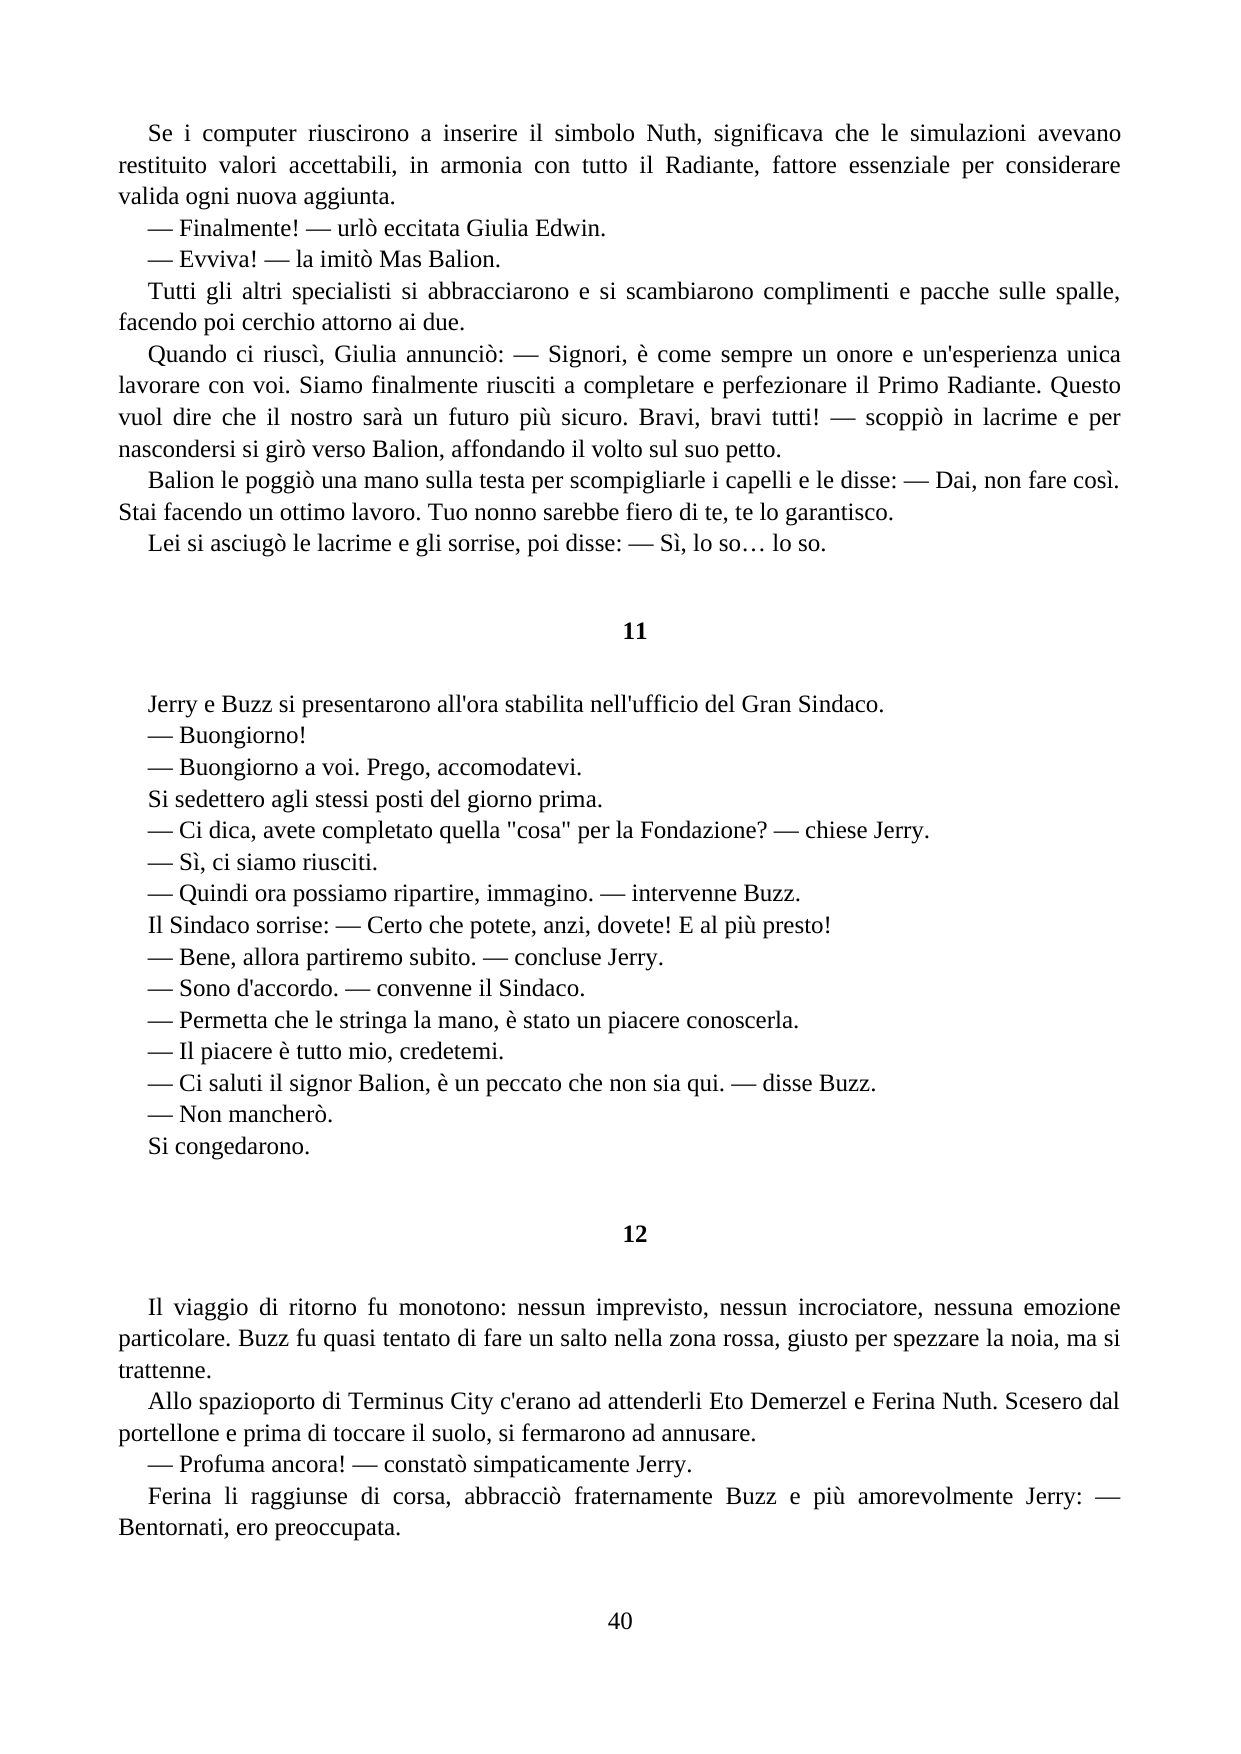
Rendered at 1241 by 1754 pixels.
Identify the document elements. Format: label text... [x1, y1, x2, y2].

text — Il piacere è tutto mio, credetemi. [118, 1036, 1122, 1065]
text Ferina li raggiunse di corsa, abbracciò fraternamente Buzz e più amorevolmente Jerry: — Bentornati, ero preoccupata. [118, 1481, 1122, 1541]
text Si sedettero agli stessi posti del giorno prima. [118, 784, 1122, 812]
text Balion le poggiò una mano sulla testa per scompigliarle i capelli e le disse: — Dai, non fare così. Stai facendo un ottimo lavoro. Tuo nonno sarebbe fiero di te, te lo garantisco. [118, 465, 1122, 526]
text Si congedarono. [118, 1131, 1122, 1160]
text — Ci dica, avete completato quella "cosa" per la Fondazione? — chiese Jerry. [118, 815, 1122, 844]
text — Permetta che le stringa la mano, è stato un piacere conoscerla. [118, 1005, 1122, 1033]
text — Evviva! — la imitò Mas Balion. [118, 244, 1122, 273]
text — Quindi ora possiamo ripartire, immagino. — intervenne Buzz. [118, 878, 1122, 907]
text Allo spazioporto di Terminus City c'erano ad attenderli Eto Demerzel e Ferina Nuth. Scesero dal portellone e prima di toccare il suolo, si fermarono ad annusare. [118, 1386, 1122, 1447]
text Lei si asciugò le lacrime e gli sorrise, poi disse: — Sì, lo so… lo so. [118, 528, 1122, 557]
text Jerry e Buzz si presentarono all'ora stabilita nell'ufficio del Gran Sindaco. [118, 689, 1122, 718]
text Se i computer riuscirono a inserire il simbolo Nuth, significava che le simulazioni avevano restituito valori accettabili, in armonia con tutto il Radiante, fattore essenziale per considerare valida ogni nuova aggiunta. [118, 118, 1122, 210]
text — Finalmente! — urlò eccitata Giulia Edwin. [118, 213, 1122, 242]
text — Sì, ci siamo riusciti. [118, 847, 1122, 876]
text — Buongiorno a voi. Prego, accomodatevi. [118, 752, 1122, 781]
text Il viaggio di ritorno fu monotono: nessun imprevisto, nessun incrociatore, nessuna emozione particolare. Buzz fu quasi tentato di fare un salto nella zona rossa, giusto per spezzare la noia, ma si trattenne. [118, 1292, 1122, 1383]
text Tutti gli altri specialisti si abbracciarono e si scambiarono complimenti e pacche sulle spalle, facendo poi cerchio attorno ai due. [118, 276, 1122, 336]
text — Sono d'accordo. — convenne il Sindaco. [118, 973, 1122, 1002]
text — Non mancherò. [118, 1099, 1122, 1128]
subtitle 12 [118, 1219, 1122, 1248]
text — Ci saluti il signor Balion, è un peccato che non sia qui. — disse Buzz. [118, 1068, 1122, 1097]
text — Buongiorno! [118, 721, 1122, 749]
text Il Sindaco sorrise: — Certo che potete, anzi, dovete! E al più presto! [118, 910, 1122, 939]
text — Profuma ancora! — constatò simpaticamente Jerry. [118, 1449, 1122, 1478]
text Quando ci riuscì, Giulia annunciò: — Signori, è come sempre un onore e un'esperienza unica lavorare con voi. Siamo finalmente riusciti a completare e perfezionare il Primo Radiante. Questo vuol dire che il nostro sarà un futuro più sicuro. Bravi, bravi tutti! — scoppiò in lacrime e per nascondersi si girò verso Balion, affondando il volto sul suo petto. [118, 339, 1122, 462]
text — Bene, allora partiremo subito. — concluse Jerry. [118, 942, 1122, 970]
subtitle 11 [118, 616, 1122, 645]
